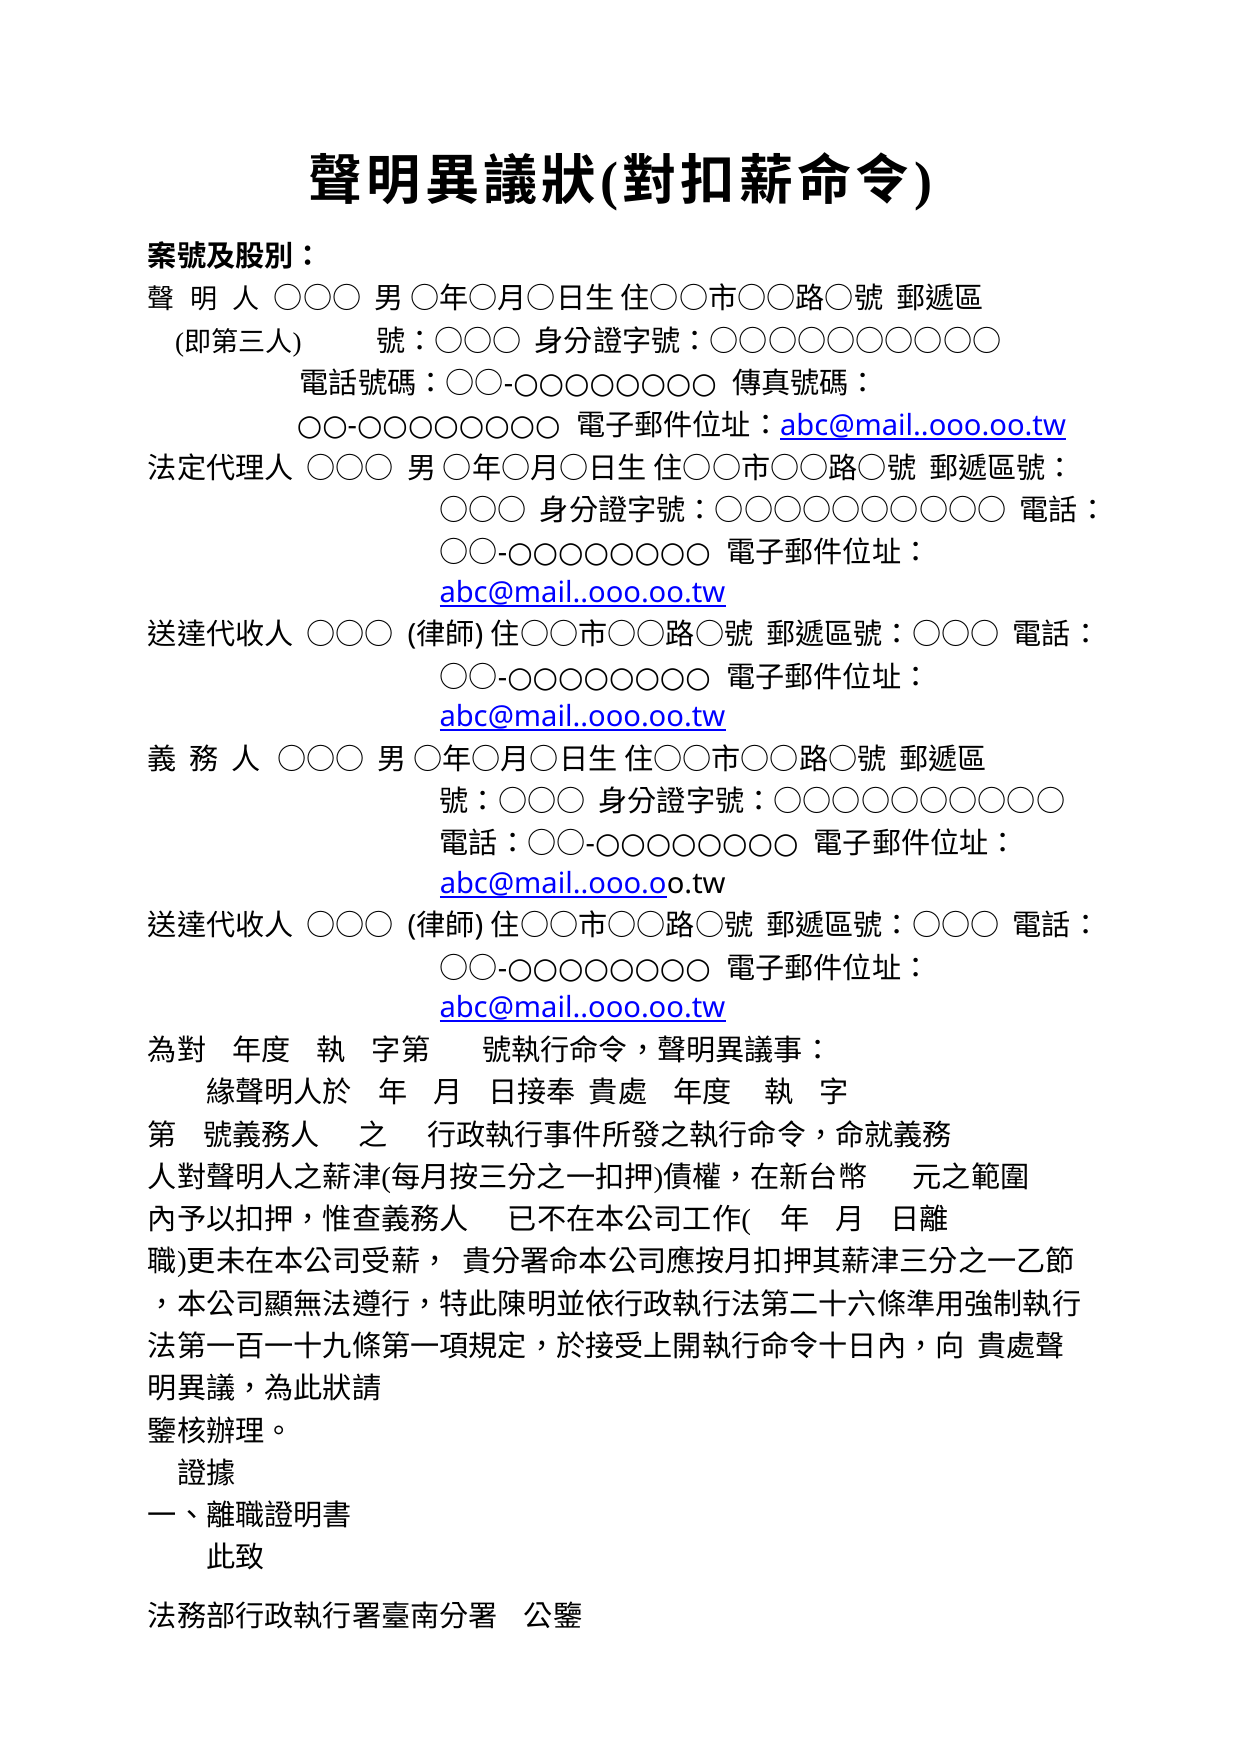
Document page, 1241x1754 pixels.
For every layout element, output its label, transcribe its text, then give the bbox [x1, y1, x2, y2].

text 送達代收人 ○○○ (律師) 住○○市○○路○號 郵遞區號：○○○ 電話：○○-○○○○○○○○ 電子郵件位址：abc@mail..ooo.oo.tw [148, 611, 1092, 735]
text 緣聲明人於 年 月 日接奉 貴處 年度 執 字 [148, 1069, 1092, 1111]
text 職)更未在本公司受薪， 貴分署命本公司應按月扣押其薪津三分之一乙節 [148, 1238, 1092, 1280]
text 法務部行政執行署臺南分署 公鑒 [148, 1576, 1092, 1651]
text 此致 [148, 1534, 1092, 1576]
text 為對 年度 執 字第 號執行命令，聲明異議事： [148, 1026, 1092, 1069]
text 明異議，為此狀請 [148, 1365, 1092, 1407]
text 第 號義務人 之 行政執行事件所發之執行命令，命就義務 [148, 1111, 1092, 1153]
text 電話號碼：○○-○○○○○○○○ 傳真號碼： [148, 359, 1092, 402]
text 一、離職證明書 [148, 1492, 1092, 1534]
text ○○-○○○○○○○○ 電子郵件位址：abc@mail..ooo.oo.tw [148, 402, 1092, 444]
text 證據 [148, 1449, 1092, 1492]
text 義 務 人 ○○○ 男 ○年○月○日生 住○○市○○路○號 郵遞區 [148, 735, 1092, 778]
text 送達代收人 ○○○ (律師) 住○○市○○路○號 郵遞區號：○○○ 電話：○○-○○○○○○○○ 電子郵件位址：abc@mail..ooo.oo.tw [148, 902, 1092, 1026]
text 聲 明 人 ○○○ 男 ○年○月○日生 住○○市○○路○號 郵遞區 [148, 275, 1092, 317]
text 聲明異議狀(對扣薪命令) [148, 120, 1092, 232]
text 鑒核辦理。 [148, 1407, 1092, 1449]
text 人對聲明人之薪津(每月按三分之一扣押)債權，在新台幣 元之範圍 [148, 1153, 1092, 1196]
text (即第三人) 號：○○○ 身分證字號：○○○○○○○○○○ [148, 317, 1092, 359]
text 法定代理人 ○○○ 男 ○年○月○日生 住○○市○○路○號 郵遞區號：○○○ 身分證字號：○○○○○○○○○○ 電話：○○-○○○○○○○○ 電子郵件位址：abc@mail..ooo.oo.tw [148, 444, 1092, 611]
text 內予以扣押，惟查義務人 已不在本公司工作( 年 月 日離 [148, 1196, 1092, 1238]
text 法第一百一十九條第一項規定，於接受上開執行命令十日內，向 貴處聲 [148, 1322, 1092, 1365]
text ，本公司顯無法遵行，特此陳明並依行政執行法第二十六條準用強制執行 [148, 1280, 1092, 1322]
text 號：○○○ 身分證字號：○○○○○○○○○○ 電話：○○-○○○○○○○○ 電子郵件位址：abc@mail..ooo.oo.tw [439, 778, 1092, 902]
text 案號及股別： [148, 232, 1092, 275]
